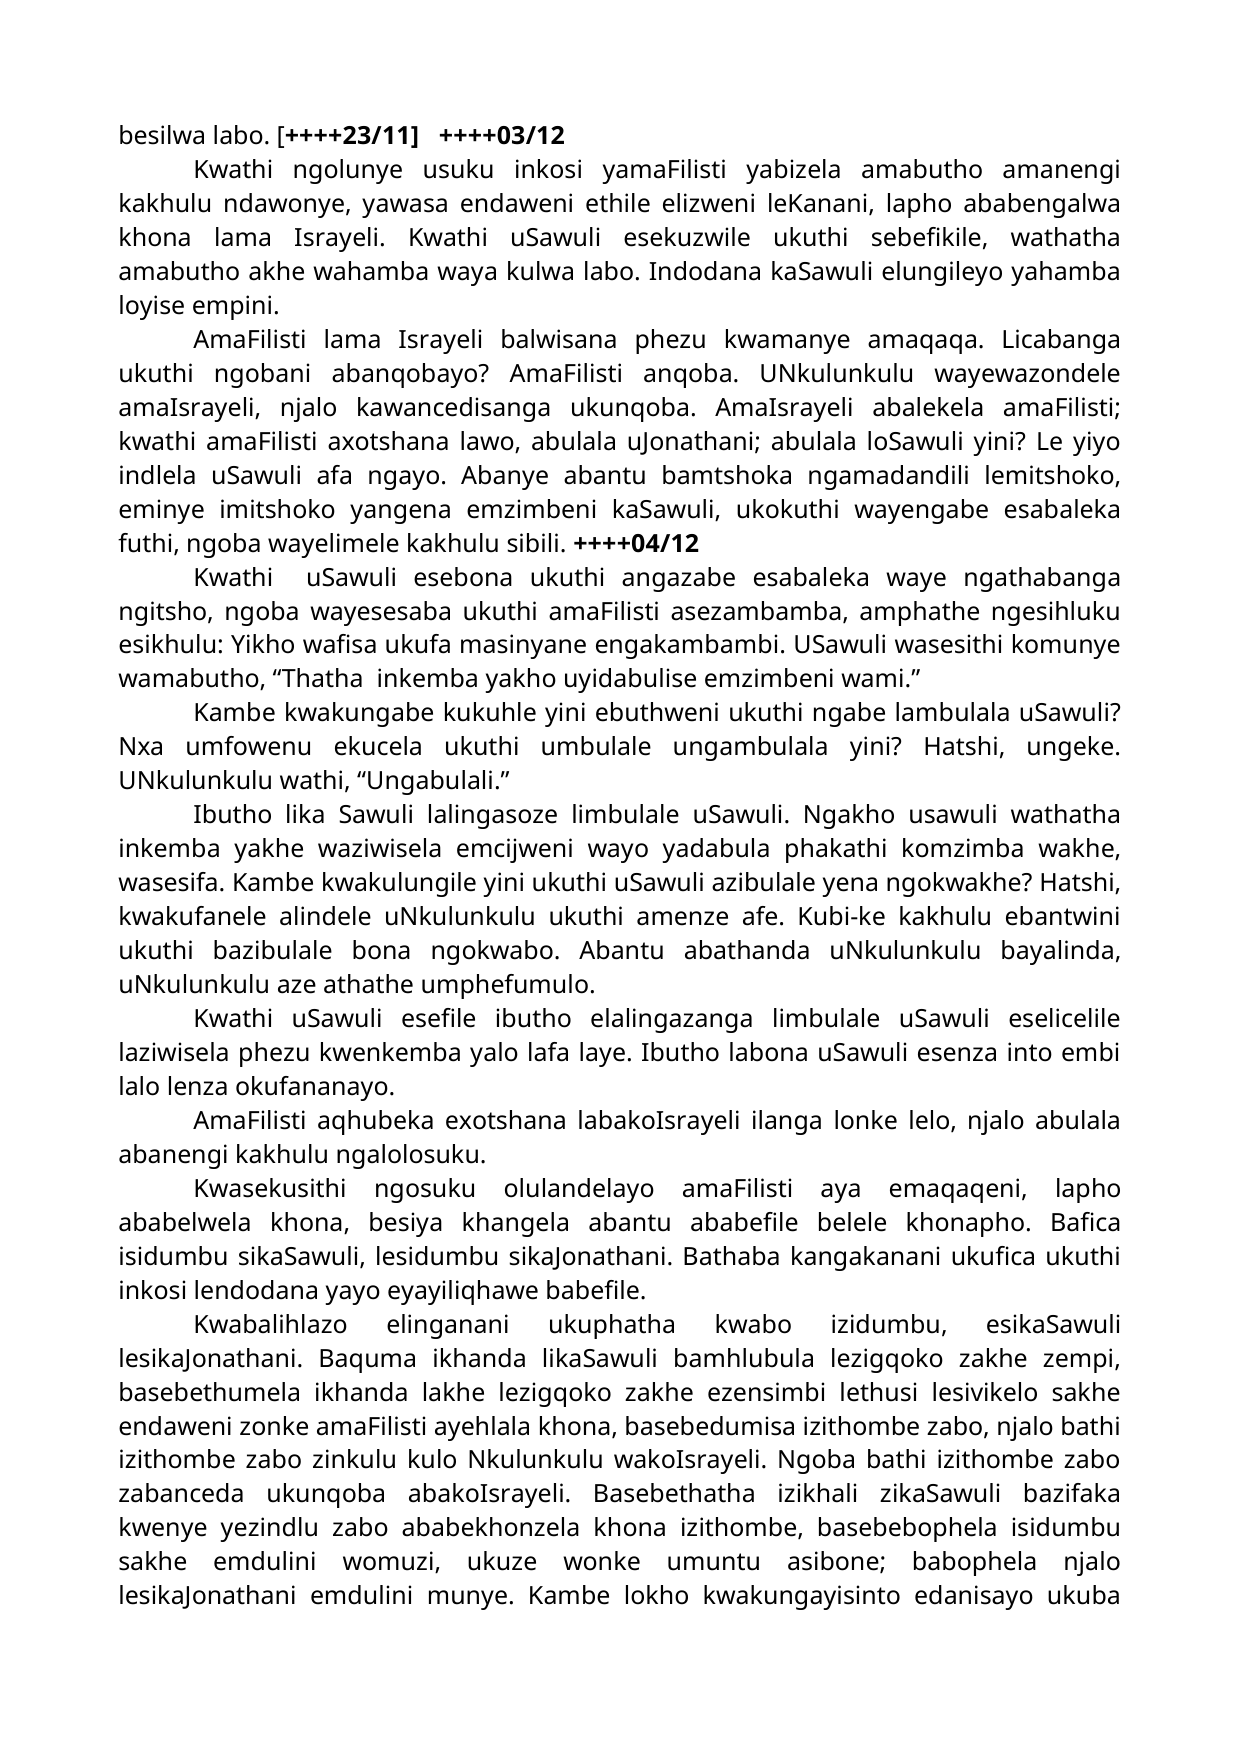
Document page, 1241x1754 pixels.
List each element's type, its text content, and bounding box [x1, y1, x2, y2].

text AmaFilisti aqhubeka exotshana labakoIsrayeli ilanga lonke lelo, njalo abulala abanengi kakhulu ngalolosuku. [118, 1103, 1122, 1171]
text Ibutho lika Sawuli lalingasoze limbulale uSawuli. Ngakho usawuli wathatha inkemba yakhe waziwisela emcijweni wayo yadabula phakathi komzimba wakhe, wasesifa. Kambe kwakulungile yini ukuthi uSawuli azibulale yena ngokwakhe? Hatshi, kwakufanele alindele uNkulunkulu ukuthi amenze afe. Kubi-ke kakhulu ebantwini ukuthi bazibulale bona ngokwabo. Abantu abathanda uNkulunkulu bayalinda, uNkulunkulu aze athathe umphefumulo. [118, 797, 1122, 1001]
text Kwabalihlazo elinganani ukuphatha kwabo izidumbu, esikaSawuli lesikaJonathani. Baquma ikhanda likaSawuli bamhlubula lezigqoko zakhe zempi, basebethumela ikhanda lakhe lezigqoko zakhe ezensimbi lethusi lesivikelo sakhe endaweni zonke amaFilisti ayehlala khona, basebedumisa izithombe zabo, njalo bathi izithombe zabo zinkulu kulo Nkulunkulu wakoIsrayeli. Ngoba bathi izithombe zabo zabanceda ukunqoba abakoIsrayeli. Basebethatha izikhali zikaSawuli bazifaka kwenye yezindlu zabo ababekhonzela khona izithombe, basebebophela isidumbu sakhe emdulini womuzi, ukuze wonke umuntu asibone; babophela njalo lesikaJonathani emdulini munye. Kambe lokho kwakungayisinto edanisayo ukuba [118, 1307, 1122, 1612]
text besilwa labo. [++++23/11] ++++03/12 [118, 118, 1122, 152]
text Kwathi uSawuli esebona ukuthi angazabe esabaleka waye ngathabanga ngitsho, ngoba wayesesaba ukuthi amaFilisti asezambamba, amphathe ngesihluku esikhulu: Yikho wafisa ukufa masinyane engakambambi. USawuli wasesithi komunye wamabutho, “Thatha inkemba yakho uyidabulise emzimbeni wami.” [118, 559, 1122, 695]
text Kwathi ngolunye usuku inkosi yamaFilisti yabizela amabutho amanengi kakhulu ndawonye, yawasa endaweni ethile elizweni leKanani, lapho ababengalwa khona lama Israyeli. Kwathi uSawuli esekuzwile ukuthi sebefikile, wathatha amabutho akhe wahamba waya kulwa labo. Indodana kaSawuli elungileyo yahamba loyise empini. [118, 152, 1122, 322]
text AmaFilisti lama Israyeli balwisana phezu kwamanye amaqaqa. Licabanga ukuthi ngobani abanqobayo? AmaFilisti anqoba. UNkulunkulu wayewazondele amaIsrayeli, njalo kawancedisanga ukunqoba. AmaIsrayeli abalekela amaFilisti; kwathi amaFilisti axotshana lawo, abulala uJonathani; abulala loSawuli yini? Le yiyo indlela uSawuli afa ngayo. Abanye abantu bamtshoka ngamadandili lemitshoko, eminye imitshoko yangena emzimbeni kaSawuli, ukokuthi wayengabe esabaleka futhi, ngoba wayelimele kakhulu sibili. ++++04/12 [118, 322, 1122, 559]
text Kambe kwakungabe kukuhle yini ebuthweni ukuthi ngabe lambulala uSawuli? Nxa umfowenu ekucela ukuthi umbulale ungambulala yini? Hatshi, ungeke. UNkulunkulu wathi, “Ungabulali.” [118, 695, 1122, 797]
text Kwasekusithi ngosuku olulandelayo amaFilisti aya emaqaqeni, lapho ababelwela khona, besiya khangela abantu ababefile belele khonapho. Bafica isidumbu sikaSawuli, lesidumbu sikaJonathani. Bathaba kangakanani ukufica ukuthi inkosi lendodana yayo eyayiliqhawe babefile. [118, 1171, 1122, 1307]
text Kwathi uSawuli esefile ibutho elalingazanga limbulale uSawuli eselicelile laziwisela phezu kwenkemba yalo lafa laye. Ibutho labona uSawuli esenza into embi lalo lenza okufananayo. [118, 1001, 1122, 1103]
